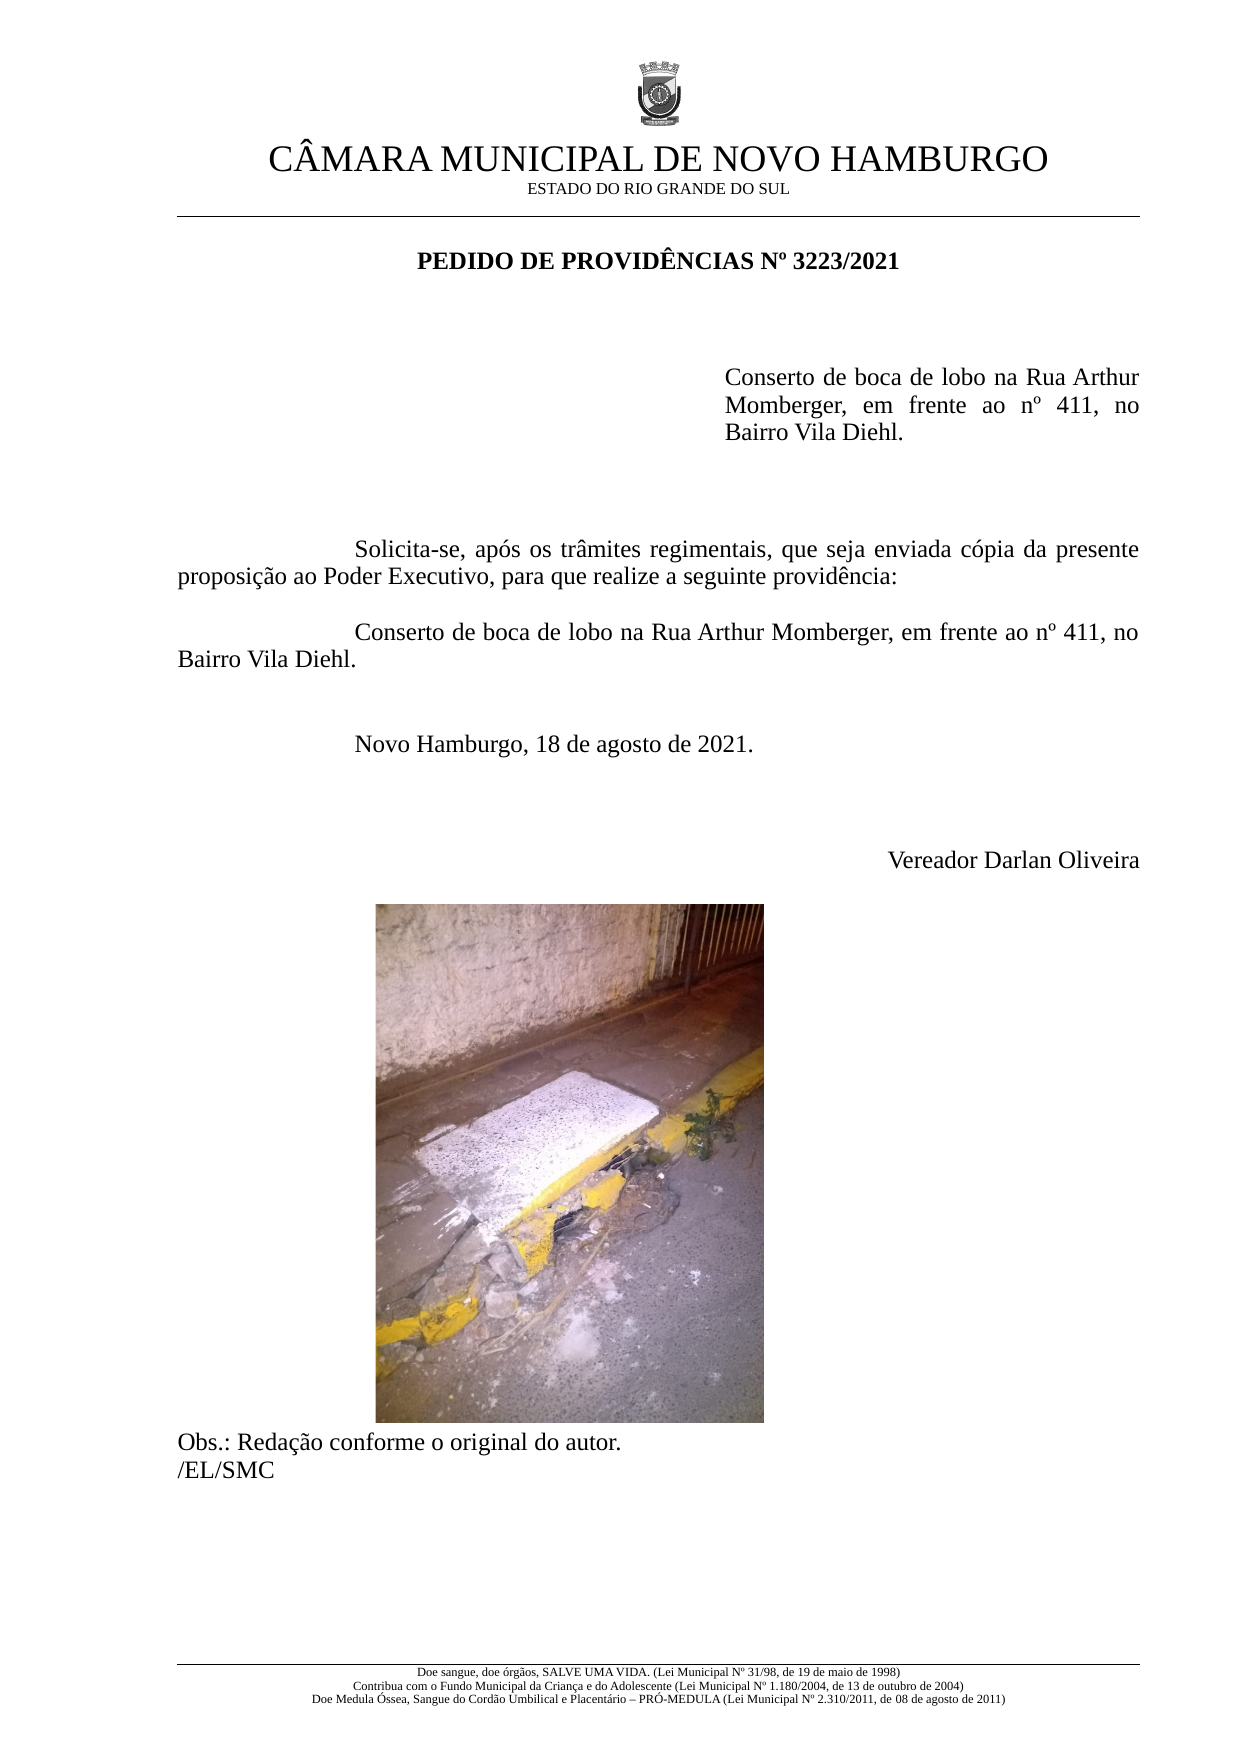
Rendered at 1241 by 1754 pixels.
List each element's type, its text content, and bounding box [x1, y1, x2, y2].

text PEDIDO DE PROVIDÊNCIAS Nº 3223/2021 [177, 247, 1140, 274]
picture [375, 904, 764, 1423]
list Conserto de boca de lobo na Rua Arthur Momberger, em frente ao nº 411, no Bairro Vila Diehl. [687, 363, 1140, 446]
text Solicita-se, após os trâmites regimentais, que seja enviada cópia da presente proposição ao Poder Executivo, para que realize a seguinte providência: [177, 535, 1140, 590]
text Novo Hamburgo, 18 de agosto de 2021. [177, 730, 1140, 758]
text Obs.: Redação conforme o original do autor. [177, 1428, 1140, 1456]
text Vereador Darlan Oliveira [649, 847, 1140, 874]
text /EL/SMC [177, 1456, 1140, 1484]
text Conserto de boca de lobo na Rua Arthur Momberger, em frente ao nº 411, no Bairro Vila Diehl. [177, 618, 1140, 673]
